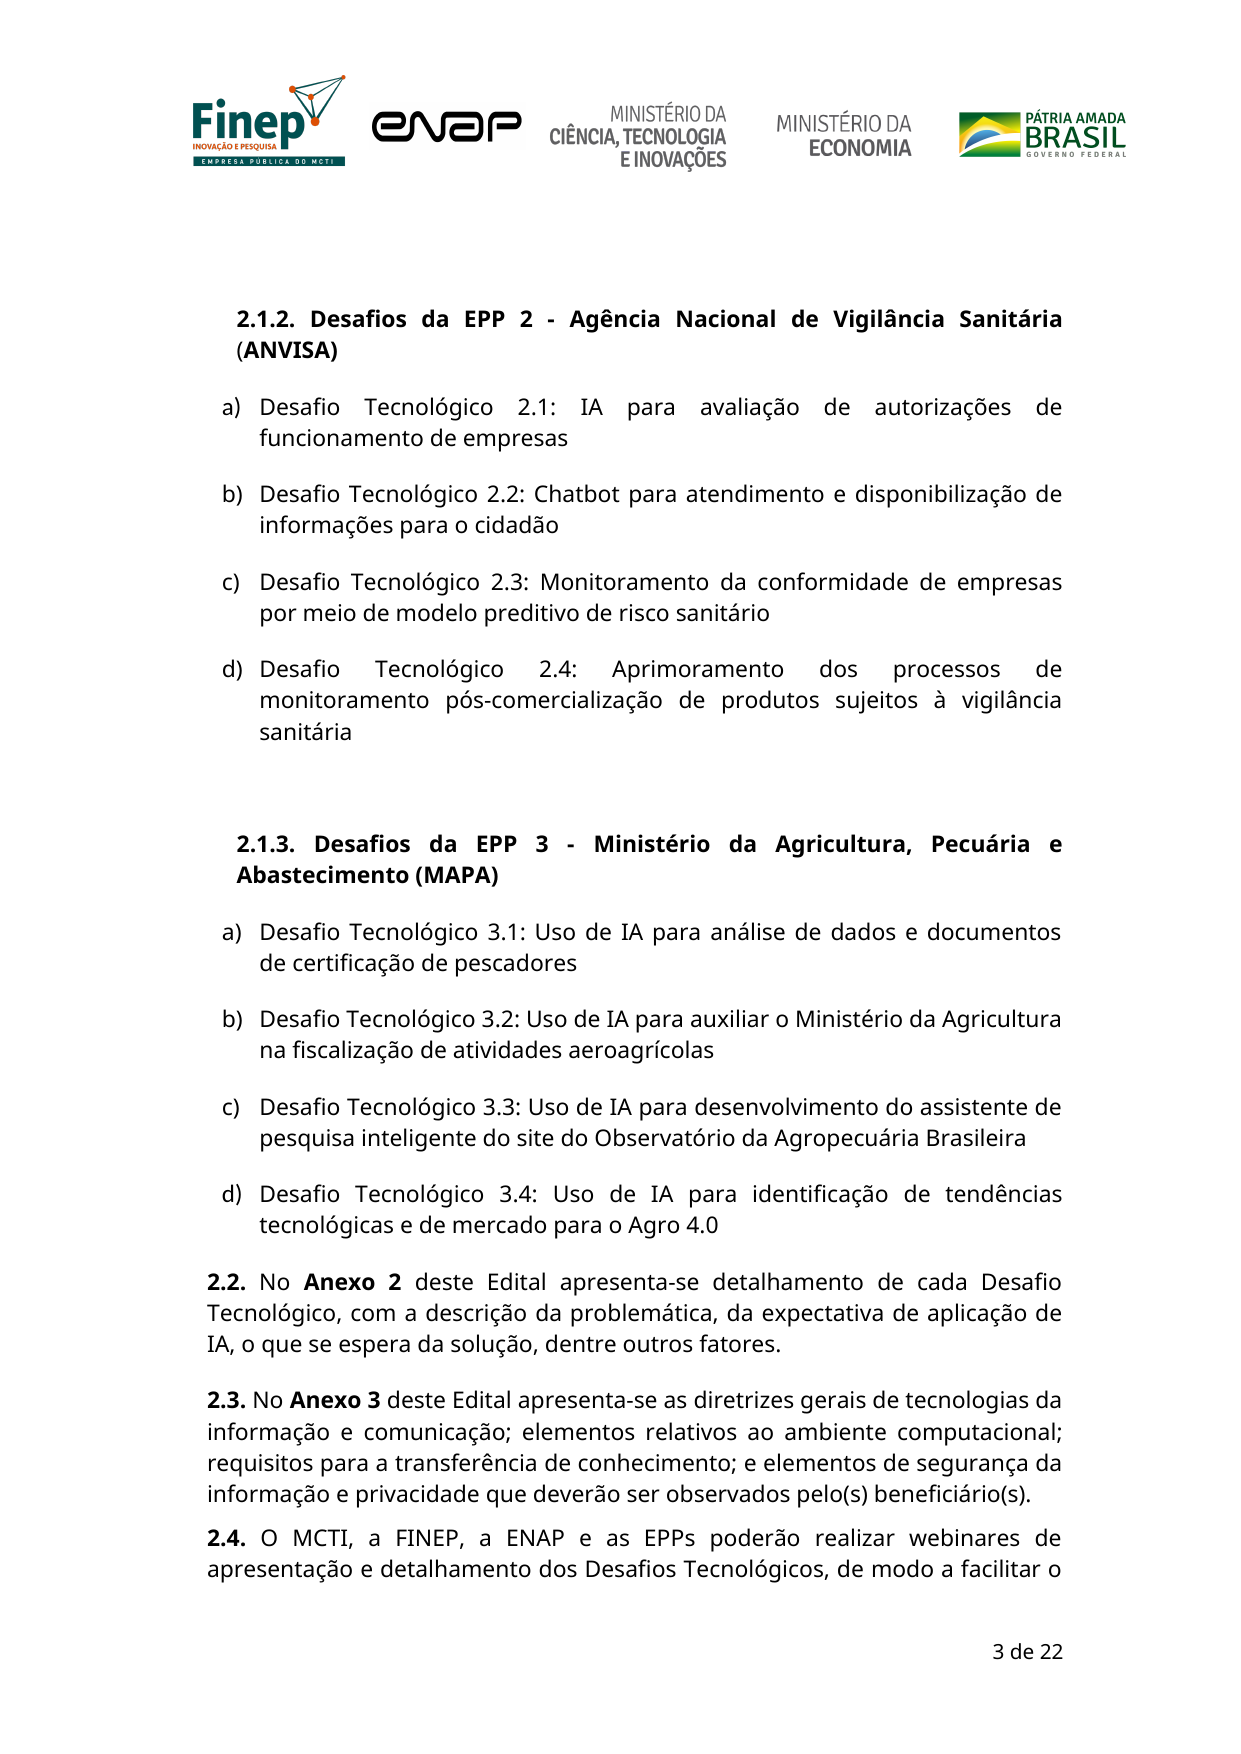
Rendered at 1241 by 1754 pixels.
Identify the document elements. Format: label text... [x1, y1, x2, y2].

list Desafio Tecnológico 2.4: Aprimoramento dos processos de monitoramento pós-comercialização de produtos sujeitos à vigilância sanitária [222, 653, 1063, 747]
text 2.1.2. Desafios da EPP 2 - Agência Nacional de Vigilância Sanitária (ANVISA) [236, 303, 1063, 366]
list Desafio Tecnológico 2.2: Chatbot para atendimento e disponibilização de informações para o cidadão [222, 478, 1063, 541]
list Desafio Tecnológico 3.4: Uso de IA para identificação de tendências tecnológicas e de mercado para o Agro 4.0 [222, 1178, 1063, 1241]
list Desafio Tecnológico 3.3: Uso de IA para desenvolvimento do assistente de pesquisa inteligente do site do Observatório da Agropecuária Brasileira [222, 1091, 1063, 1153]
list Desafio Tecnológico 2.1: IA para avaliação de autorizações de funcionamento de empresas [222, 391, 1063, 453]
list Desafio Tecnológico 3.1: Uso de IA para análise de dados e documentos de certificação de pescadores [222, 916, 1063, 978]
text 2.4. O MCTI, a FINEP, a ENAP e as EPPs poderão realizar webinares de apresentação e detalhamento dos Desafios Tecnológicos, de modo a facilitar o [207, 1522, 1063, 1584]
list 2.2. No Anexo 2 deste Edital apresenta-se detalhamento de cada Desafio Tecnológico, com a descrição da problemática, da expectativa de aplicação de IA, o que se espera da solução, dentre outros fatores. [207, 1266, 1063, 1359]
text 2.1.3. Desafios da EPP 3 - Ministério da Agricultura, Pecuária e Abastecimento (MAPA) [236, 828, 1063, 891]
list Desafio Tecnológico 2.3: Monitoramento da conformidade de empresas por meio de modelo preditivo de risco sanitário [222, 566, 1063, 628]
list 2.3. No Anexo 3 deste Edital apresenta-se as diretrizes gerais de tecnologias da informação e comunicação; elementos relativos ao ambiente computacional; requisitos para a transferência de conhecimento; e elementos de segurança da informação e privacidade que deverão ser observados pelo(s) beneficiário(s). [207, 1384, 1063, 1509]
list Desafio Tecnológico 3.2: Uso de IA para auxiliar o Ministério da Agricultura na fiscalização de atividades aeroagrícolas [222, 1003, 1063, 1066]
